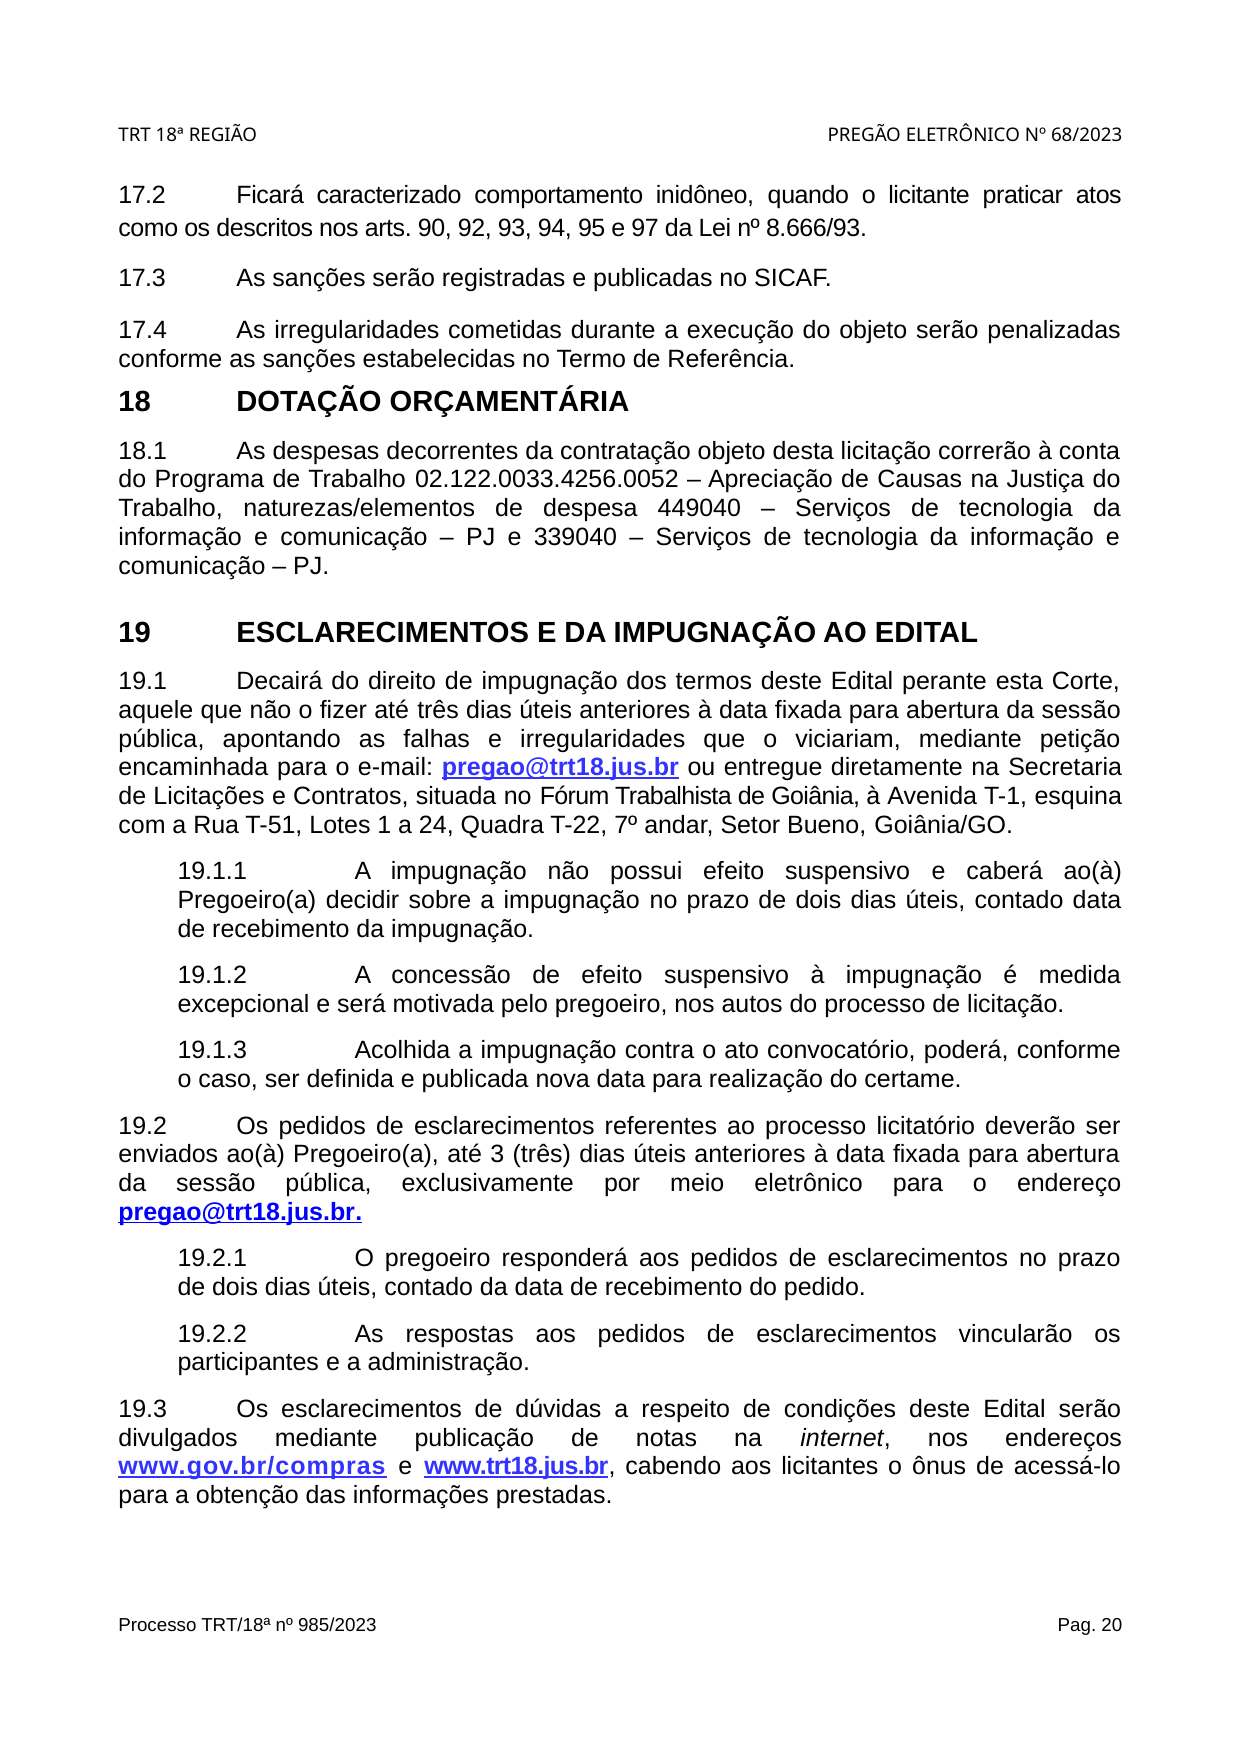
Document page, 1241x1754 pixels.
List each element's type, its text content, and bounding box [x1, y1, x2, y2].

text 17.3 As sanções serão registradas e publicadas no SICAF. [118, 259, 1122, 292]
text 18 DOTAÇÃO ORÇAMENTÁRIA [118, 384, 1122, 418]
text 19.2.2 As respostas aos pedidos de esclarecimentos vincularão os participantes e a administração. [177, 1319, 1122, 1376]
text 19.3 Os esclarecimentos de dúvidas a respeito de condições deste Edital serão divulgados mediante publicação de notas na internet, nos endereços www.gov.br/compras e www.trt18.jus.br, cabendo aos licitantes o ônus de acessá-lo para a obtenção das informações prestadas. [118, 1394, 1122, 1509]
text 19.1 Decairá do direito de impugnação dos termos deste Edital perante esta Corte, aquele que não o fizer até três dias úteis anteriores à data fixada para abertura da sessão pública, apontando as falhas e irregularidades que o viciariam, mediante petição encaminhada para o e-mail: pregao@trt18.jus.br ou entregue diretamente na Secretaria de Licitações e Contratos, situada no Fórum Trabalhista de Goiânia, à Avenida T-1, esquina com a Rua T-51, Lotes 1 a 24, Quadra T-22, 7º andar, Setor Bueno, Goiânia/GO. [118, 666, 1122, 839]
list 17.4 As irregularidades cometidas durante a execução do objeto serão penalizadas conforme as sanções estabelecidas no Termo de Referência. [118, 315, 1122, 373]
text 17.2 Ficará caracterizado comportamento inidôneo, quando o licitante praticar atos como os descritos nos arts. 90, 92, 93, 94, 95 e 97 da Lei nº 8.666/93. [118, 176, 1122, 241]
text 19.2 Os pedidos de esclarecimentos referentes ao processo licitatório deverão ser enviados ao(à) Pregoeiro(a), até 3 (três) dias úteis anteriores à data fixada para abertura da sessão pública, exclusivamente por meio eletrônico para o endereço pregao@trt18.jus.br. [118, 1111, 1122, 1226]
text 19 ESCLARECIMENTOS E DA IMPUGNAÇÃO AO EDITAL [118, 615, 1122, 648]
text 19.1.1 A impugnação não possui efeito suspensivo e caberá ao(à) Pregoeiro(a) decidir sobre a impugnação no prazo de dois dias úteis, contado data de recebimento da impugnação. [177, 856, 1122, 943]
text 18.1 As despesas decorrentes da contratação objeto desta licitação correrão à conta do Programa de Trabalho 02.122.0033.4256.0052 – Apreciação de Causas na Justiça do Trabalho, naturezas/elementos de despesa 449040 – Serviços de tecnologia da informação e comunicação – PJ e 339040 – Serviços de tecnologia da informação e comunicação – PJ. [118, 436, 1122, 579]
text 19.2.1 O pregoeiro responderá aos pedidos de esclarecimentos no prazo de dois dias úteis, contado da data de recebimento do pedido. [177, 1243, 1122, 1301]
text 19.1.3 Acolhida a impugnação contra o ato convocatório, poderá, conforme o caso, ser definida e publicada nova data para realização do certame. [177, 1036, 1122, 1093]
text 19.1.2 A concessão de efeito suspensivo à impugnação é medida excepcional e será motivada pelo pregoeiro, nos autos do processo de licitação. [177, 960, 1122, 1018]
